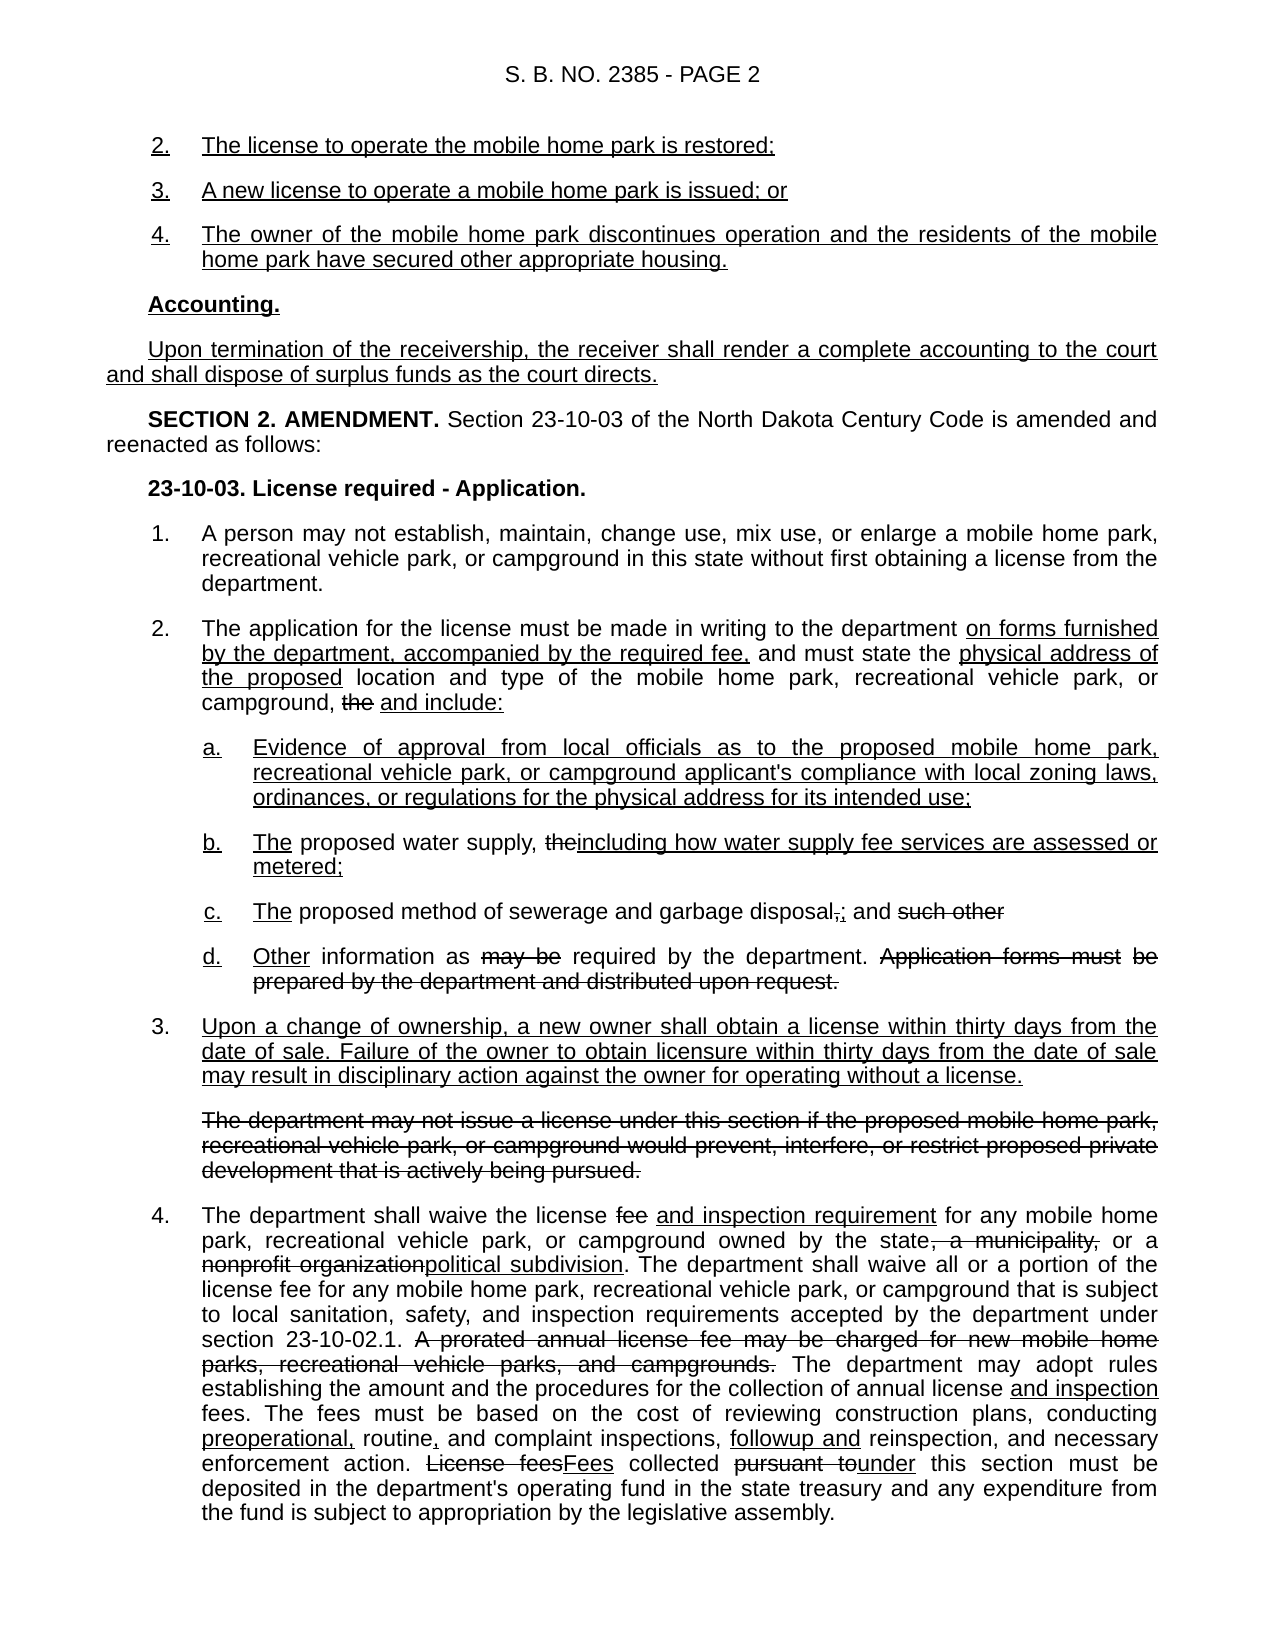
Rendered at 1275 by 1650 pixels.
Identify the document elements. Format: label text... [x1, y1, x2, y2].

text a. Evidence of approval from local officials as to the proposed mobile home park, recreational vehicle park, or campground applicant's compliance with local zoning laws, ordinances, or regulations for the physical address for its intended use; [106, 736, 1158, 810]
text The department may not issue a license under this section if the proposed mobile home park, recreational vehicle park, or campground would prevent, interfere, or restrict proposed private development that is actively being pursued. [106, 1109, 1158, 1183]
subtitle Accounting. [106, 293, 1158, 318]
text d. Other information as may be required by the department. Application forms must be prepared by the department and distributed upon request. [106, 945, 1158, 994]
text Upon termination of the receivership, the receiver shall render a complete accounting to the court and shall dispose of surplus funds as the court directs. [106, 338, 1158, 387]
text b. The proposed water supply, theincluding how water supply fee services are assessed or metered; [106, 830, 1158, 880]
text c. The proposed method of sewerage and garbage disposal,; and such other [106, 900, 1158, 925]
text 3. Upon a change of ownership, a new owner shall obtain a license within thirty days from the date of sale. Failure of the owner to obtain licensure within thirty days from the date of sale may result in disciplinary action against the owner for operating without a license. [106, 1014, 1158, 1089]
text 4. The department shall waive the license fee and inspection requirement for any mobile home park, recreational vehicle park, or campground owned by the state, a municipality, or a nonprofit organizationpolitical subdivision. The department shall waive all or a portion of the license fee for any mobile home park, recreational vehicle park, or campground that is subject to local sanitation, safety, and inspection requirements accepted by the department under section 23‑10‑02.1. A prorated annual license fee may be charged for new mobile home parks, recreational vehicle parks, and campgrounds. The department may adopt rules establishing the amount and the procedures for the collection of annual license and inspection fees. The fees must be based on the cost of reviewing construction plans, conducting preoperational, routine, and complaint inspections, followup and reinspection, and necessary enforcement action. License feesFees collected pursuant tounder this section must be deposited in the department's operating fund in the state treasury and any expenditure from the fund is subject to appropriation by the legislative assembly. [106, 1203, 1158, 1526]
text 1. A person may not establish, maintain, change use, mix use, or enlarge a mobile home park, recreational vehicle park, or campground in this state without first obtaining a license from the department. [106, 522, 1158, 596]
text 3. A new license to operate a mobile home park is issued; or [106, 178, 1158, 203]
text 4. The owner of the mobile home park discontinues operation and the residents of the mobile home park have secured other appropriate housing. [106, 223, 1158, 273]
text SECTION 2. AMENDMENT. Section 23‑10‑03 of the North Dakota Century Code is amended and reenacted as follows: [106, 407, 1158, 457]
text 2. The application for the license must be made in writing to the department on forms furnished by the department, accompanied by the required fee, and must state the physical address of the proposed location and type of the mobile home park, recreational vehicle park, or campground, the and include: [106, 616, 1158, 716]
text 2. The license to operate the mobile home park is restored; [106, 133, 1158, 158]
subtitle 23‑10‑03. License required ‑ Application. [106, 477, 1158, 502]
